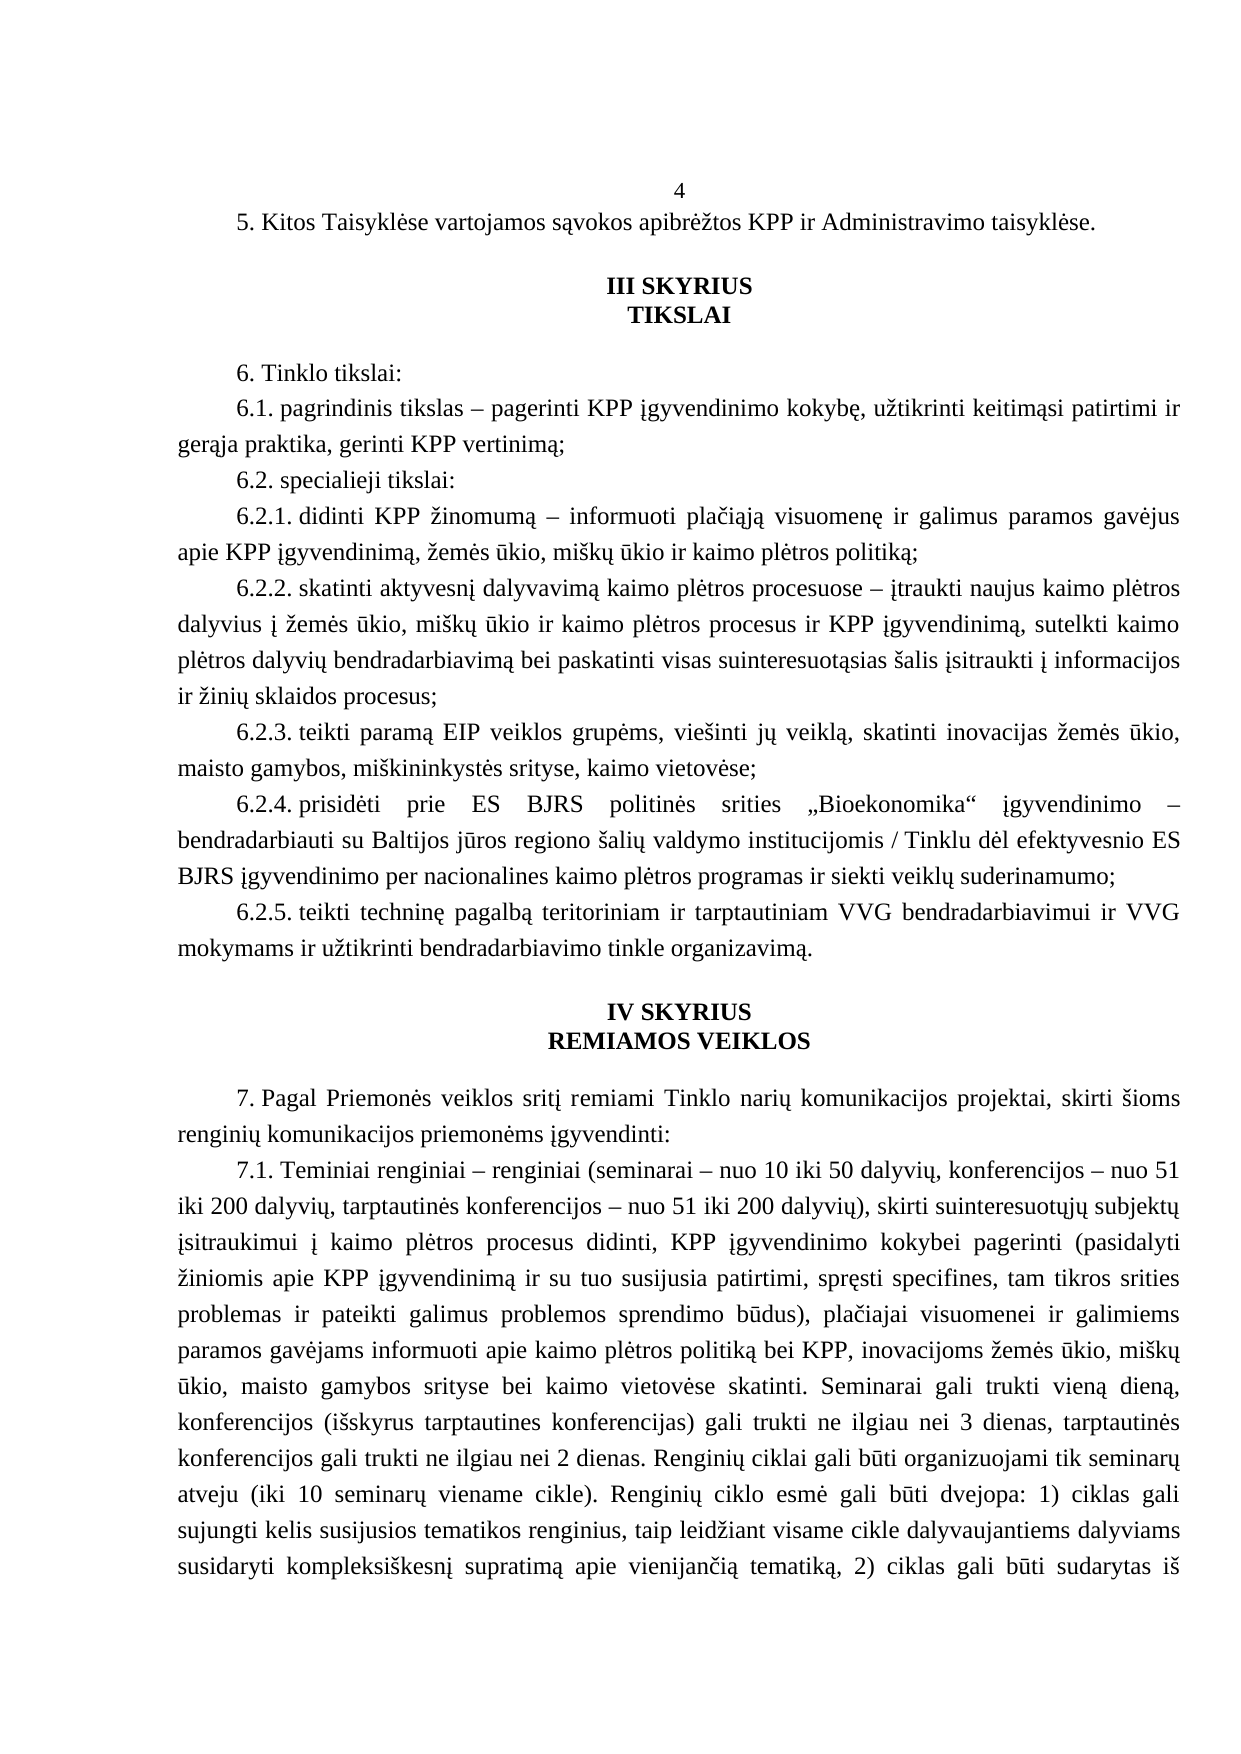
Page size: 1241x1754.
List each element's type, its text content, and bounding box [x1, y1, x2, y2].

text TIKSLAI [177, 300, 1181, 329]
text 6.2.1. didinti KPP žinomumą – informuoti plačiąją visuomenę ir galimus paramos gavėjus apie KPP įgyvendinimą, žemės ūkio, miškų ūkio ir kaimo plėtros politiką; [177, 501, 1181, 566]
text 6.2.5. teikti techninę pagalbą teritoriniam ir tarptautiniam VVG bendradarbiavimui ir VVG mokymams ir užtikrinti bendradarbiavimo tinkle organizavimą. [177, 897, 1181, 961]
text 6.2.2. skatinti aktyvesnį dalyvavimą kaimo plėtros procesuose – įtraukti naujus kaimo plėtros dalyvius į žemės ūkio, miškų ūkio ir kaimo plėtros procesus ir KPP įgyvendinimą, sutelkti kaimo plėtros dalyvių bendradarbiavimą bei paskatinti visas suinteresuotąsias šalis įsitraukti į informacijos ir žinių sklaidos procesus; [177, 573, 1181, 710]
text 7.1. Teminiai renginiai – renginiai (seminarai – nuo 10 iki 50 dalyvių, konferencijos – nuo 51 iki 200 dalyvių, tarptautinės konferencijos – nuo 51 iki 200 dalyvių), skirti suinteresuotųjų subjektų įsitraukimui į kaimo plėtros procesus didinti, KPP įgyvendinimo kokybei pagerinti (pasidalyti žiniomis apie KPP įgyvendinimą ir su tuo susijusia patirtimi, spręsti specifines, tam tikros srities problemas ir pateikti galimus problemos sprendimo būdus), plačiajai visuomenei ir galimiems paramos gavėjams informuoti apie kaimo plėtros politiką bei KPP, inovacijoms žemės ūkio, miškų ūkio, maisto gamybos srityse bei kaimo vietovėse skatinti. Seminarai gali trukti vieną dieną, konferencijos (išskyrus tarptautines konferencijas) gali trukti ne ilgiau nei 3 dienas, tarptautinės konferencijos gali trukti ne ilgiau nei 2 dienas. Renginių ciklai gali būti organizuojami tik seminarų atveju (iki 10 seminarų viename cikle). Renginių ciklo esmė gali būti dvejopa: 1) ciklas gali sujungti kelis susijusios tematikos renginius, taip leidžiant visame cikle dalyvaujantiems dalyviams susidaryti kompleksiškesnį supratimą apie vienijančią tematiką, 2) ciklas gali būti sudarytas iš [177, 1155, 1181, 1579]
text 6.2.4. prisidėti prie ES BJRS politinės srities „Bioekonomika“ įgyvendinimo – bendradarbiauti su Baltijos jūros regiono šalių valdymo institucijomis / Tinklu dėl efektyvesnio ES BJRS įgyvendinimo per nacionalines kaimo plėtros programas ir siekti veiklų suderinamumo; [177, 789, 1181, 889]
text 7. Pagal Priemonės veiklos sritį remiami Tinklo narių komunikacijos projektai, skirti šioms renginių komunikacijos priemonėms įgyvendinti: [177, 1083, 1181, 1148]
text IV SKYRIUS [177, 997, 1181, 1026]
text REMIAMOS VEIKLOS [177, 1026, 1181, 1055]
text 6.2. specialieji tikslai: [177, 465, 1181, 494]
text 6.1. pagrindinis tikslas – pagerinti KPP įgyvendinimo kokybę, užtikrinti keitimąsi patirtimi ir gerąja praktika, gerinti KPP vertinimą; [177, 393, 1181, 458]
text 6. Tinklo tikslai: [177, 358, 1181, 386]
text 5. Kitos Taisyklėse vartojamos sąvokos apibrėžtos KPP ir Administravimo taisyklėse. [177, 207, 1181, 235]
text 6.2.3. teikti paramą EIP veiklos grupėms, viešinti jų veiklą, skatinti inovacijas žemės ūkio, maisto gamybos, miškininkystės srityse, kaimo vietovėse; [177, 717, 1181, 782]
text III SKYRIUS [177, 271, 1181, 300]
